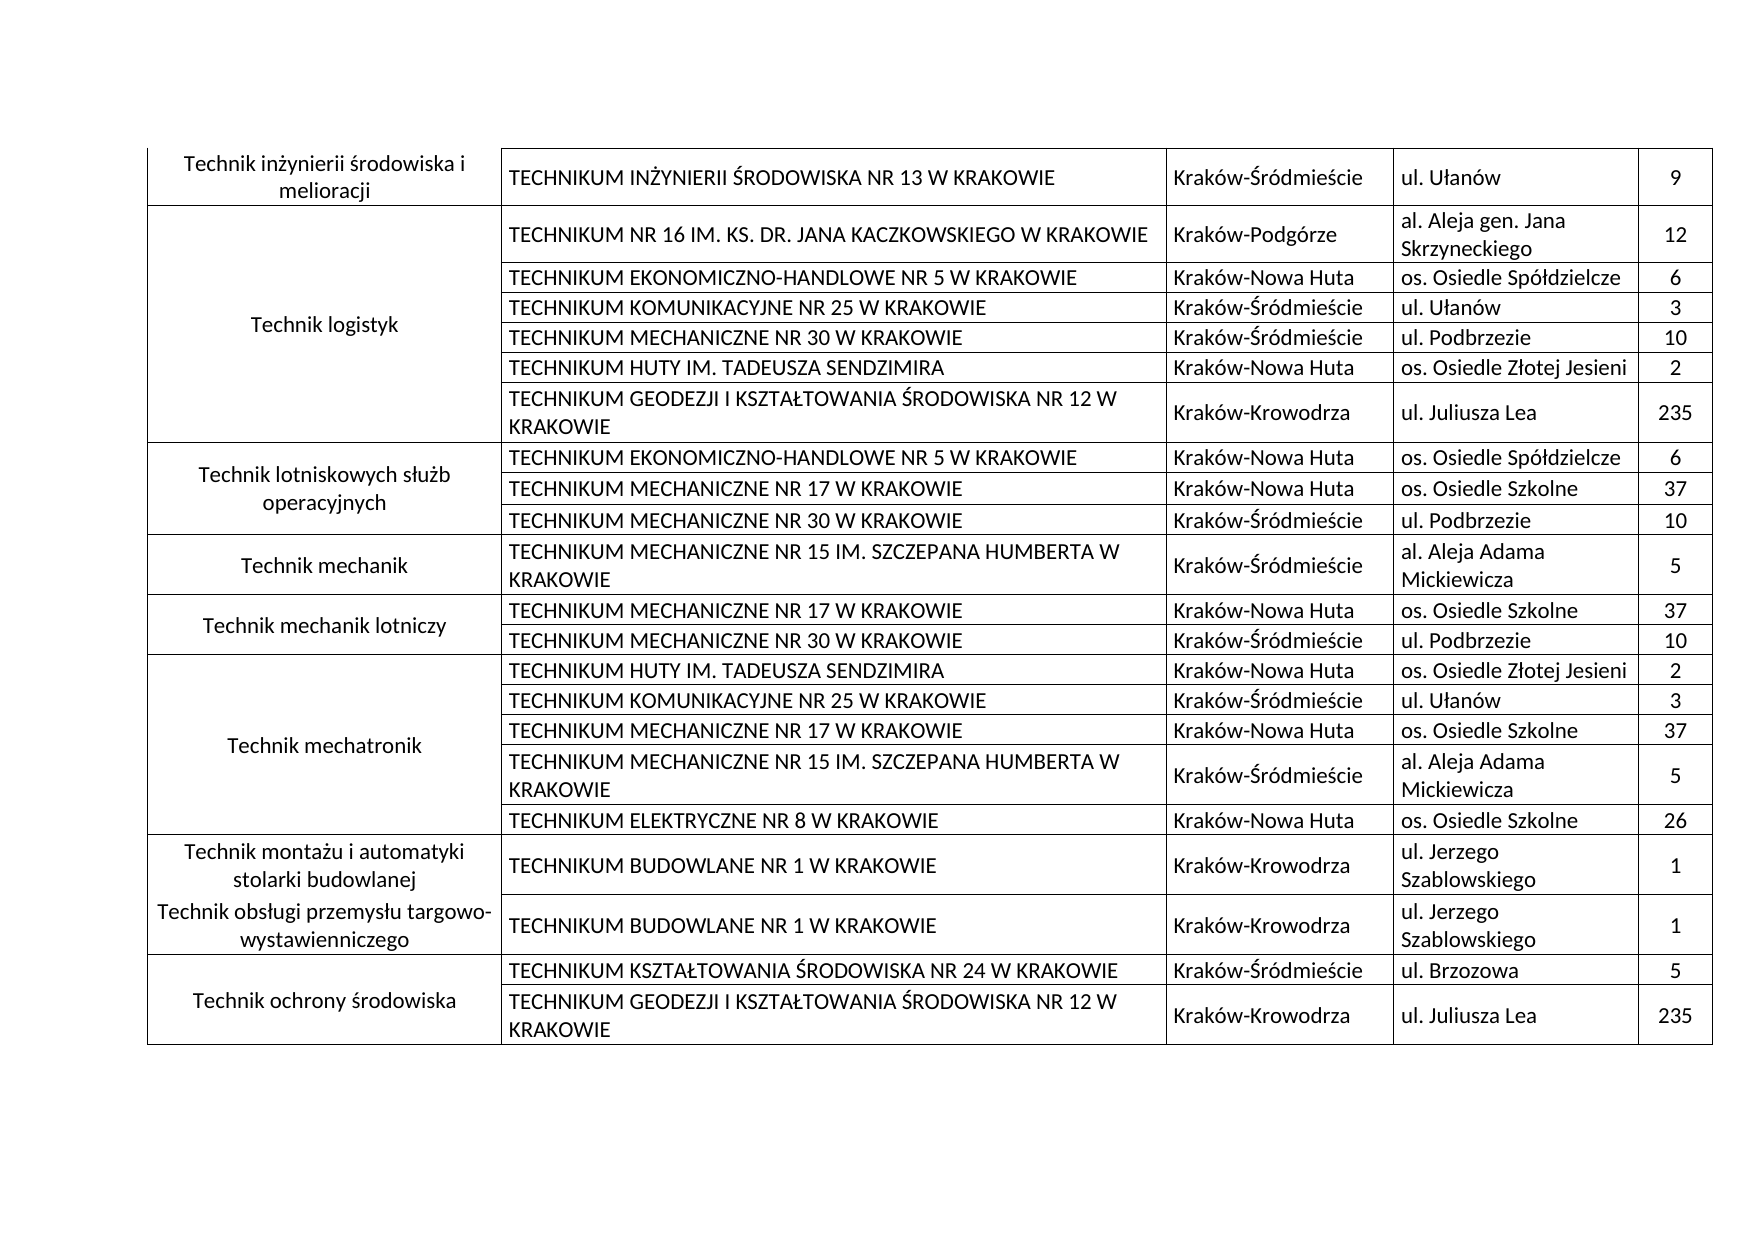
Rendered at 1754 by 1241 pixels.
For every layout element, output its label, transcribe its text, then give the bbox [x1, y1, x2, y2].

table_cell os. Osiedle Złotej Jesieni [1394, 655, 1638, 684]
table_cell TECHNIKUM GEODEZJI I KSZTAŁTOWANIA ŚRODOWISKA NR 12 W KRAKOWIE [502, 985, 1166, 1044]
table_cell Kraków-Nowa Huta [1167, 443, 1393, 472]
table_cell 10 [1639, 625, 1712, 654]
table_cell 9 [1639, 149, 1712, 205]
table_cell ul. Ułanów [1394, 293, 1638, 322]
table_cell Kraków-Śródmieście [1167, 293, 1393, 322]
table_cell TECHNIKUM MECHANICZNE NR 30 W KRAKOWIE [502, 625, 1166, 654]
table_cell TECHNIKUM KOMUNIKACYJNE NR 25 W KRAKOWIE [502, 293, 1166, 322]
table_cell 235 [1639, 383, 1712, 442]
table_cell TECHNIKUM GEODEZJI I KSZTAŁTOWANIA ŚRODOWISKA NR 12 W KRAKOWIE [502, 383, 1166, 442]
table_cell Kraków-Krowodrza [1167, 895, 1393, 954]
table_cell TECHNIKUM MECHANICZNE NR 17 W KRAKOWIE [502, 715, 1166, 744]
table_cell 37 [1639, 715, 1712, 744]
table_cell Technik lotniskowych służb operacyjnych [148, 443, 501, 534]
table_cell 26 [1639, 805, 1712, 834]
table_cell TECHNIKUM KOMUNIKACYJNE NR 25 W KRAKOWIE [502, 685, 1166, 714]
table_cell Kraków-Śródmieście [1167, 323, 1393, 352]
table_cell Kraków-Krowodrza [1167, 383, 1393, 442]
table_cell TECHNIKUM MECHANICZNE NR 30 W KRAKOWIE [502, 323, 1166, 352]
table_cell 5 [1639, 535, 1712, 594]
table_cell Kraków-Śródmieście [1167, 535, 1393, 594]
table_cell 5 [1639, 745, 1712, 804]
table_cell ul. Ułanów [1394, 149, 1638, 205]
table_cell os. Osiedle Szkolne [1394, 473, 1638, 504]
table_cell TECHNIKUM MECHANICZNE NR 15 IM. SZCZEPANA HUMBERTA W KRAKOWIE [502, 745, 1166, 804]
table_cell 10 [1639, 505, 1712, 534]
table_cell ul. Podbrzezie [1394, 323, 1638, 352]
table_cell TECHNIKUM MECHANICZNE NR 30 W KRAKOWIE [502, 505, 1166, 534]
table_cell os. Osiedle Szkolne [1394, 715, 1638, 744]
table_cell 6 [1639, 443, 1712, 472]
table_cell Kraków-Nowa Huta [1167, 715, 1393, 744]
table_cell os. Osiedle Spółdzielcze [1394, 443, 1638, 472]
table_cell 3 [1639, 685, 1712, 714]
table_cell TECHNIKUM EKONOMICZNO-HANDLOWE NR 5 W KRAKOWIE [502, 443, 1166, 472]
table_cell 10 [1639, 323, 1712, 352]
table_cell Kraków-Krowodrza [1167, 835, 1393, 894]
table_cell Kraków-Śródmieście [1167, 685, 1393, 714]
table_cell ul. Podbrzezie [1394, 505, 1638, 534]
table_cell Technik mechanik [148, 535, 501, 594]
table_cell TECHNIKUM NR 16 IM. KS. DR. JANA KACZKOWSKIEGO W KRAKOWIE [502, 206, 1166, 262]
table_cell TECHNIKUM HUTY IM. TADEUSZA SENDZIMIRA [502, 655, 1166, 684]
table_cell Kraków-Nowa Huta [1167, 805, 1393, 834]
table_cell os. Osiedle Szkolne [1394, 805, 1638, 834]
table_cell TECHNIKUM HUTY IM. TADEUSZA SENDZIMIRA [502, 353, 1166, 382]
table_cell 37 [1639, 595, 1712, 624]
table_cell Kraków-Śródmieście [1167, 745, 1393, 804]
table_cell TECHNIKUM MECHANICZNE NR 17 W KRAKOWIE [502, 473, 1166, 504]
table_cell 235 [1639, 985, 1712, 1044]
table_cell Kraków-Nowa Huta [1167, 263, 1393, 292]
table_cell ul. Brzozowa [1394, 955, 1638, 984]
table_cell TECHNIKUM INŻYNIERII ŚRODOWISKA NR 13 W KRAKOWIE [502, 149, 1166, 205]
table_cell ul. Podbrzezie [1394, 625, 1638, 654]
table_cell ul. Juliusza Lea [1394, 383, 1638, 442]
table_cell Technik mechatronik [148, 655, 501, 834]
table_cell ul. Ułanów [1394, 685, 1638, 714]
table_cell TECHNIKUM BUDOWLANE NR 1 W KRAKOWIE [502, 895, 1166, 954]
table_cell Technik montażu i automatyki stolarki budowlanej [148, 835, 501, 894]
table_cell 3 [1639, 293, 1712, 322]
table_cell Technik mechanik lotniczy [148, 595, 501, 654]
table_cell 12 [1639, 206, 1712, 262]
table_cell 5 [1639, 955, 1712, 984]
table_cell TECHNIKUM MECHANICZNE NR 15 IM. SZCZEPANA HUMBERTA W KRAKOWIE [502, 535, 1166, 594]
table_cell ul. Jerzego Szablowskiego [1394, 895, 1638, 954]
table_cell Kraków-Nowa Huta [1167, 655, 1393, 684]
table_cell TECHNIKUM EKONOMICZNO-HANDLOWE NR 5 W KRAKOWIE [502, 263, 1166, 292]
table_cell os. Osiedle Złotej Jesieni [1394, 353, 1638, 382]
table_cell Kraków-Nowa Huta [1167, 595, 1393, 624]
table_cell TECHNIKUM BUDOWLANE NR 1 W KRAKOWIE [502, 835, 1166, 894]
table_cell Technik logistyk [148, 206, 501, 442]
table_cell Kraków-Nowa Huta [1167, 353, 1393, 382]
table_cell os. Osiedle Szkolne [1394, 595, 1638, 624]
table_cell Kraków-Śródmieście [1167, 505, 1393, 534]
table_cell Kraków-Śródmieście [1167, 625, 1393, 654]
table_cell 1 [1639, 835, 1712, 894]
table_cell 1 [1639, 895, 1712, 954]
table_cell TECHNIKUM ELEKTRYCZNE NR 8 W KRAKOWIE [502, 805, 1166, 834]
table_cell ul. Jerzego Szablowskiego [1394, 835, 1638, 894]
table_cell Kraków-Śródmieście [1167, 955, 1393, 984]
table_cell TECHNIKUM KSZTAŁTOWANIA ŚRODOWISKA NR 24 W KRAKOWIE [502, 955, 1166, 984]
table_cell Technik inżynierii środowiska i melioracji [148, 148, 501, 205]
table_cell Kraków-Śródmieście [1167, 149, 1393, 205]
table_cell 2 [1639, 353, 1712, 382]
table_cell al. Aleja Adama Mickiewicza [1394, 535, 1638, 594]
table_cell os. Osiedle Spółdzielcze [1394, 263, 1638, 292]
table_cell 37 [1639, 473, 1712, 504]
table_cell Technik obsługi przemysłu targowo-wystawienniczego [148, 894, 501, 954]
table_cell TECHNIKUM MECHANICZNE NR 17 W KRAKOWIE [502, 595, 1166, 624]
table_cell ul. Juliusza Lea [1394, 985, 1638, 1044]
table_cell Kraków-Krowodrza [1167, 985, 1393, 1044]
table_cell al. Aleja Adama Mickiewicza [1394, 745, 1638, 804]
table_cell Technik ochrony środowiska [148, 955, 501, 1044]
table_cell 2 [1639, 655, 1712, 684]
table_cell Kraków-Nowa Huta [1167, 473, 1393, 504]
table_cell 6 [1639, 263, 1712, 292]
table_cell al. Aleja gen. Jana Skrzyneckiego [1394, 206, 1638, 262]
table_cell Kraków-Podgórze [1167, 206, 1393, 262]
